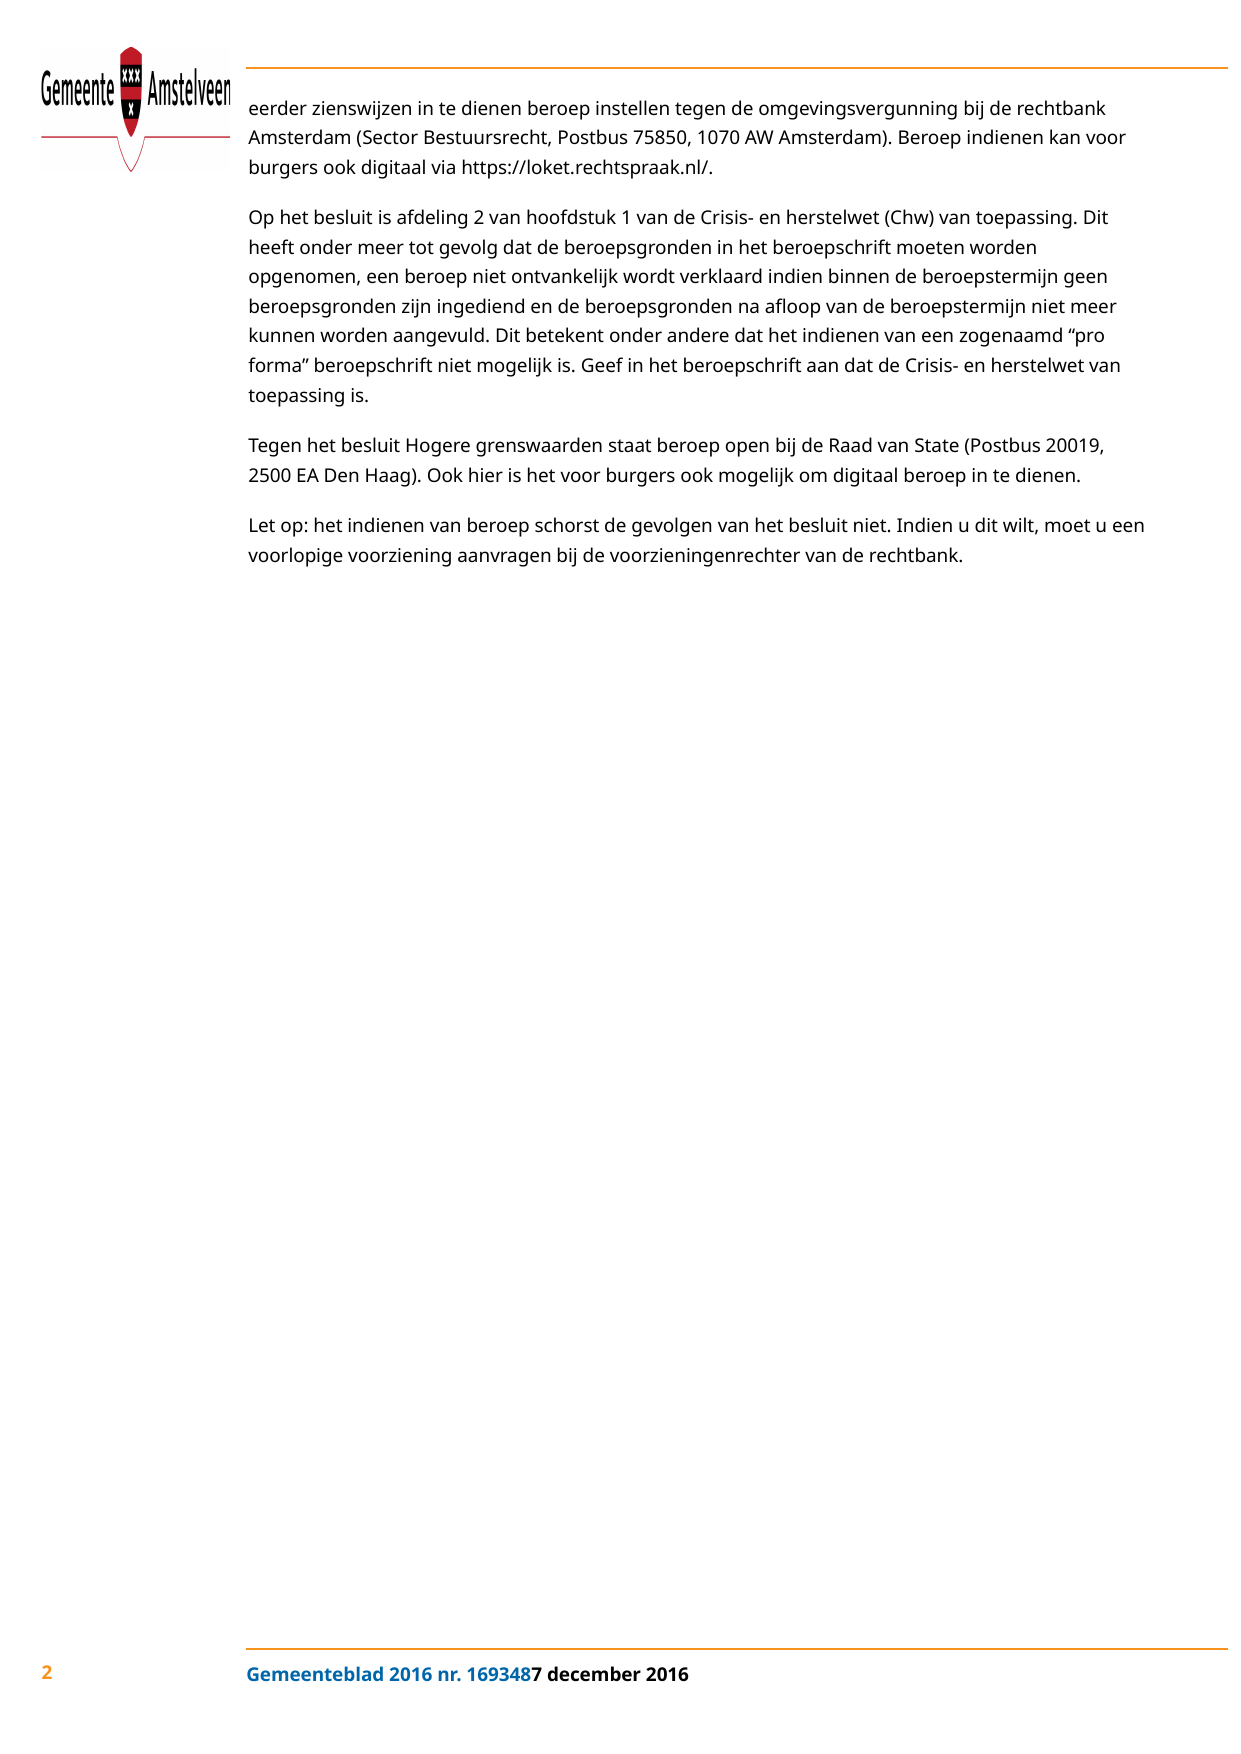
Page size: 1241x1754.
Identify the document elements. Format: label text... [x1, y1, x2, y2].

text Op het besluit is afdeling 2 van hoofdstuk 1 van de Crisis- en herstelwet (Chw) van toepassing. Dit heeft onder meer tot gevolg dat de beroepsgronden in het beroepschrift moeten worden opgenomen, een beroep niet ontvankelijk wordt verklaard indien binnen de beroepstermijn geen beroepsgronden zijn ingediend en de beroepsgronden na afloop van de beroepstermijn niet meer kunnen worden aangevuld. Dit betekent onder andere dat het indienen van een zogenaamd “pro forma” beroepschrift niet mogelijk is. Geef in het beroepschrift aan dat de Crisis- en herstelwet van toepassing is. [248, 204, 1152, 408]
text Let op: het indienen van beroep schorst de gevolgen van het besluit niet. Indien u dit wilt, moet u een voorlopige voorziening aanvragen bij de voorzieningenrechter van de rechtbank. [248, 512, 1152, 568]
picture [41, 47, 231, 172]
text eerder zienswijzen in te dienen beroep instellen tegen de omgevingsvergunning bij de rechtbank Amsterdam (Sector Bestuursrecht, Postbus 75850, 1070 AW Amsterdam). Beroep indienen kan voor burgers ook digitaal via https://loket.rechtspraak.nl/. [248, 95, 1152, 180]
text Tegen het besluit Hogere grenswaarden staat beroep open bij de Raad van State (Postbus 20019, 2500 EA Den Haag). Ook hier is het voor burgers ook mogelijk om digitaal beroep in te dienen. [248, 432, 1152, 488]
